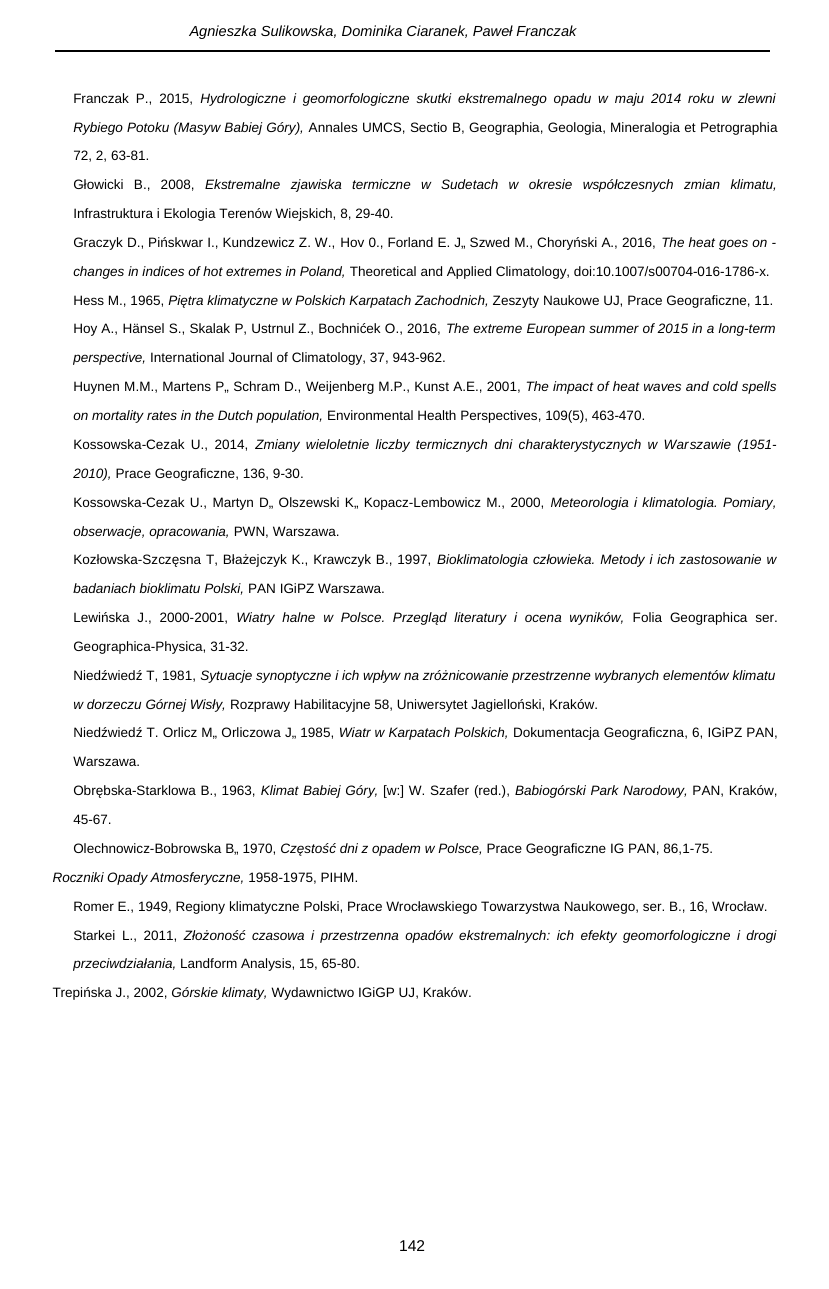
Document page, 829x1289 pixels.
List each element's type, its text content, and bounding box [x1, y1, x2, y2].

text Lewińska J., 2000-2001, Wiatry halne w Polsce. Przegląd literatury i ocena wyników, Folia Geo­graphica ser. Geographica-Physica, 31-32. [73, 610, 778, 654]
text Franczak P., 2015, Hydrologiczne i geomorfologiczne skutki ekstremalnego opadu w maju 2014 roku w zlewni Rybiego Potoku (Masyw Babiej Góry), Annales UMCS, Sectio B, Geographia, Geolo­gia, Mineralogia et Petrographia 72, 2, 63-81. [73, 90, 778, 164]
text Głowicki B., 2008, Ekstremalne zjawiska termiczne w Sudetach w okresie współczesnych zmian klimatu, Infrastruktura i Ekologia Terenów Wiejskich, 8, 29-40. [73, 177, 778, 221]
text Trepińska J., 2002, Górskie klimaty, Wydawnictwo IGiGP UJ, Kraków. [52, 985, 778, 1000]
text Romer E., 1949, Regiony klimatyczne Polski, Prace Wrocławskiego Towarzystwa Naukowego, ser. B., 16, Wrocław. [73, 898, 778, 914]
text Olechnowicz-Bobrowska B„ 1970, Częstość dni z opadem w Polsce, Prace Geograficzne IG PAN, 86,1-75. [73, 841, 778, 856]
text Kozłowska-Szczęsna T, Błażejczyk K., Krawczyk B., 1997, Bioklimatologia człowieka. Metody i ich zastosowanie w badaniach bioklimatu Polski, PAN IGiPZ Warszawa. [73, 552, 778, 596]
text Starkei L., 2011, Złożoność czasowa i przestrzenna opadów ekstremalnych: ich efekty geomorfolo­giczne i drogi przeciwdziałania, Landform Analysis, 15, 65-80. [73, 927, 778, 972]
text Kossowska-Cezak U., 2014, Zmiany wieloletnie liczby termicznych dni charakterystycznych w War­szawie (1951-2010), Prace Geograficzne, 136, 9-30. [73, 437, 778, 481]
text Niedźwiedź T, 1981, Sytuacje synoptyczne i ich wpływ na zróżnicowanie przestrzenne wybranych elementów klimatu w dorzeczu Górnej Wisły, Rozprawy Habilitacyjne 58, Uniwersytet Jagiel­loński, Kraków. [73, 667, 778, 712]
text Huynen M.M., Martens P„ Schram D., Weijenberg M.P., Kunst A.E., 2001, The impact of heat waves and cold spells on mortality rates in the Dutch population, Environmental Health Perspectives, 109(5), 463-470. [73, 379, 778, 423]
text Agnieszka Sulikowska, Dominika Ciaranek, Paweł Franczak [189, 22, 636, 39]
text Obrębska-Starklowa B., 1963, Klimat Babiej Góry, [w:] W. Szafer (red.), Babiogórski Park Naro­dowy, PAN, Kraków, 45-67. [73, 783, 778, 827]
text Hoy A., Hänsel S., Skalak P, Ustrnul Z., Bochnićek O., 2016, The extreme European summer of 2015 in a long-term perspective, International Journal of Climatology, 37, 943-962. [73, 321, 778, 366]
text Hess M., 1965, Piętra klimatyczne w Polskich Karpatach Zachodnich, Zeszyty Naukowe UJ, Prace Geograficzne, 11. [73, 292, 778, 308]
text 142 [399, 1237, 433, 1255]
text Niedźwiedź T. Orlicz M„ Orliczowa J„ 1985, Wiatr w Karpatach Polskich, Dokumentacja Geogra­ficzna, 6, IGiPZ PAN, Warszawa. [73, 725, 778, 769]
text Kossowska-Cezak U., Martyn D„ Olszewski K„ Kopacz-Lembowicz M., 2000, Meteorologia i kli­matologia. Pomiary, obserwacje, opracowania, PWN, Warszawa. [73, 494, 778, 539]
text Graczyk D., Pińskwar I., Kundzewicz Z. W., Hov 0., Forland E. J„ Szwed M., Choryński A., 2016, The heat goes on - changes in indices of hot extremes in Poland, Theoretical and Applied Clima­tology, doi:10.1007/s00704-016-1786-x. [73, 235, 778, 279]
text Roczniki Opady Atmosferyczne, 1958-1975, PIHM. [52, 869, 778, 885]
